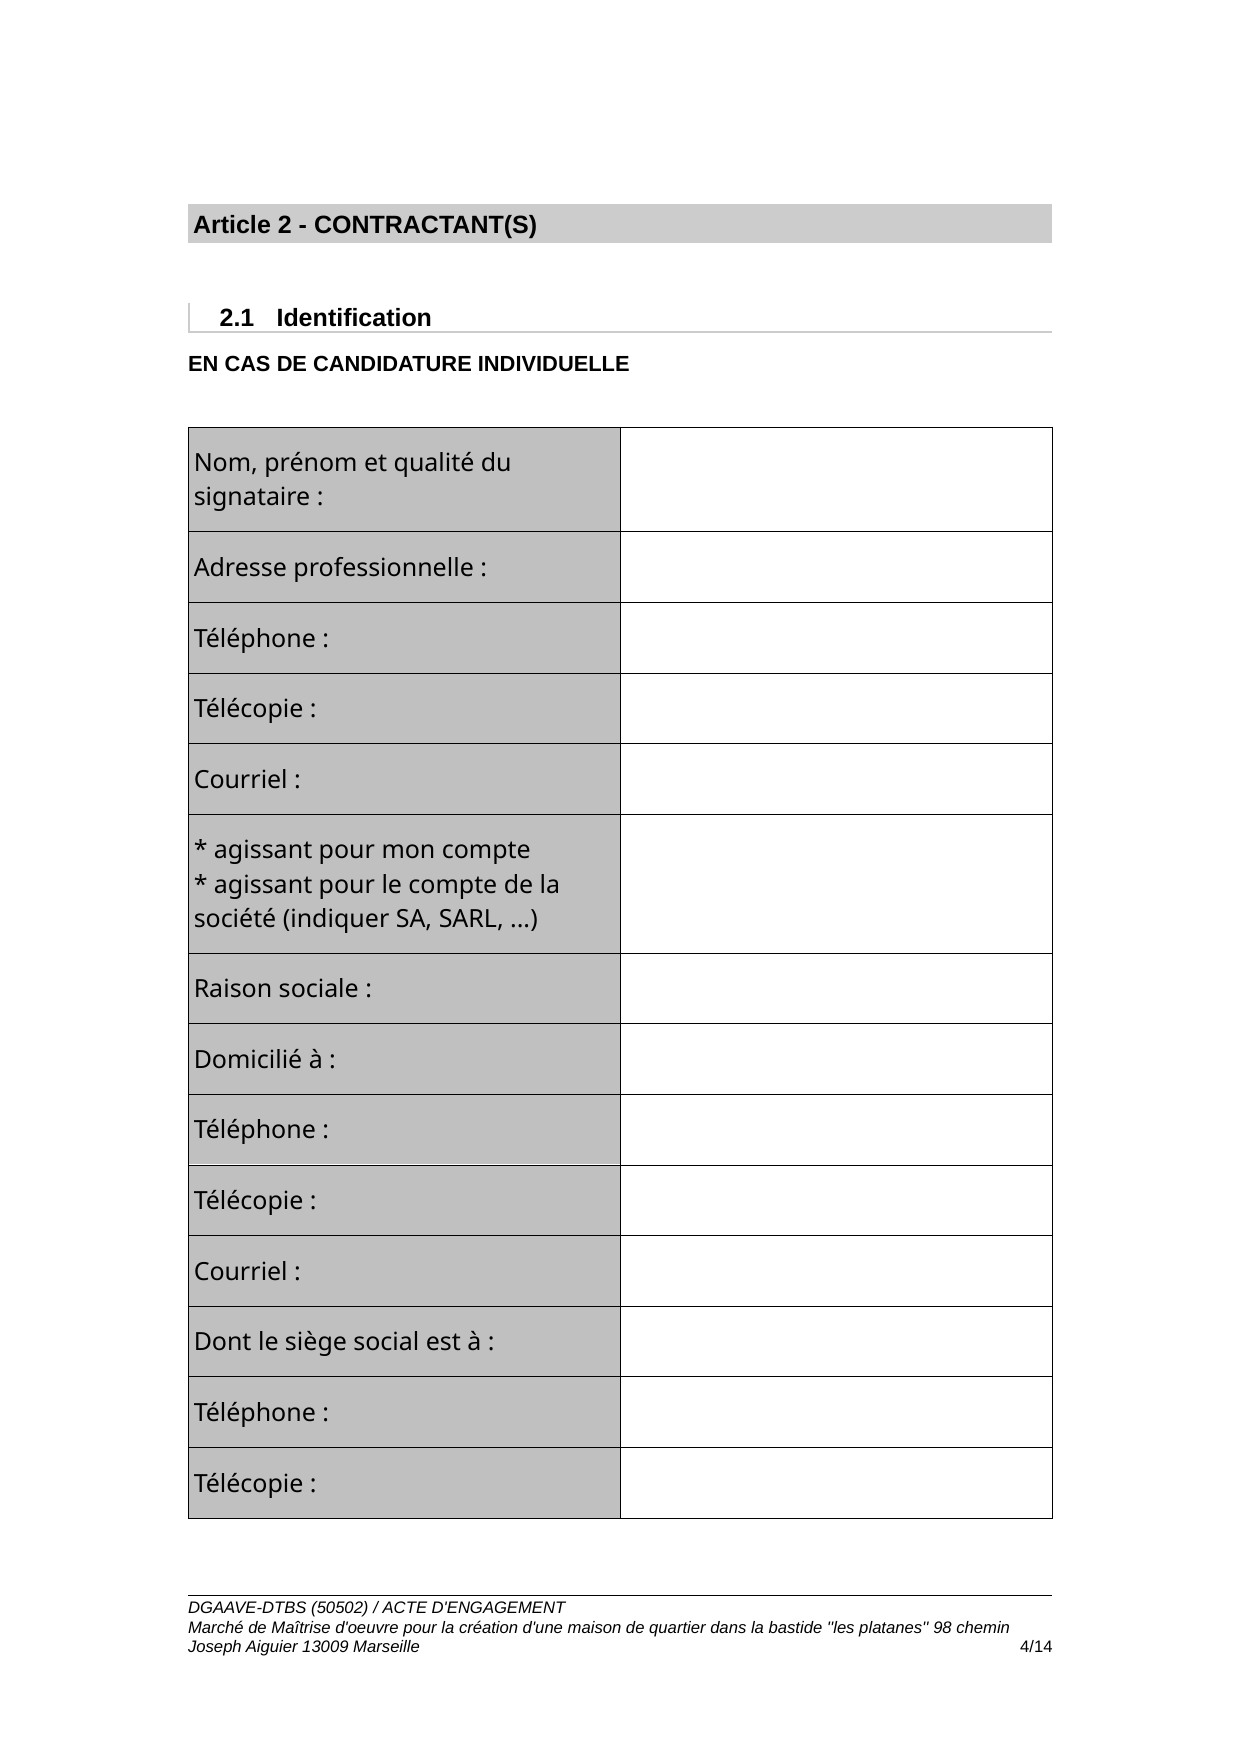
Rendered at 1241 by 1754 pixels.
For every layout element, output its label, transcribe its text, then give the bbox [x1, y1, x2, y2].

subtitle CONTRACTANT(S) [190, 207, 1050, 241]
table_cell Télécopie : [189, 674, 620, 743]
table_cell [621, 954, 1052, 1023]
table_cell [621, 815, 1052, 953]
table_cell Dont le siège social est à : [189, 1307, 620, 1376]
table_cell [621, 744, 1052, 814]
table_cell [621, 1448, 1052, 1518]
table_cell [621, 1236, 1052, 1306]
table_cell Téléphone : [189, 1095, 620, 1164]
table_cell [621, 1166, 1052, 1235]
table_cell Domicilié à : [189, 1024, 620, 1094]
text EN CAS DE CANDIDATURE INDIVIDUELLE [188, 351, 1052, 376]
table_cell * agissant pour mon compte * agissant pour le compte de la société (indiquer SA, SARL, ...) [189, 815, 620, 953]
table_cell [621, 1095, 1052, 1164]
table_cell [621, 1307, 1052, 1376]
table_cell Raison sociale : [189, 954, 620, 1023]
table_cell [621, 674, 1052, 743]
table_header Nom, prénom et qualité du signataire : [189, 428, 620, 531]
subtitle Identification [188, 302, 1052, 331]
table_cell Télécopie : [189, 1448, 620, 1518]
table_header [621, 428, 1052, 531]
table_cell [621, 532, 1052, 602]
table_cell Courriel : [189, 1236, 620, 1306]
table_cell Téléphone : [189, 1377, 620, 1447]
table_cell Téléphone : [189, 603, 620, 673]
table_cell Courriel : [189, 744, 620, 814]
table_cell Télécopie : [189, 1166, 620, 1235]
table_cell [621, 1024, 1052, 1094]
table_cell [621, 1377, 1052, 1447]
table_cell Adresse professionnelle : [189, 532, 620, 602]
table_cell [621, 603, 1052, 673]
